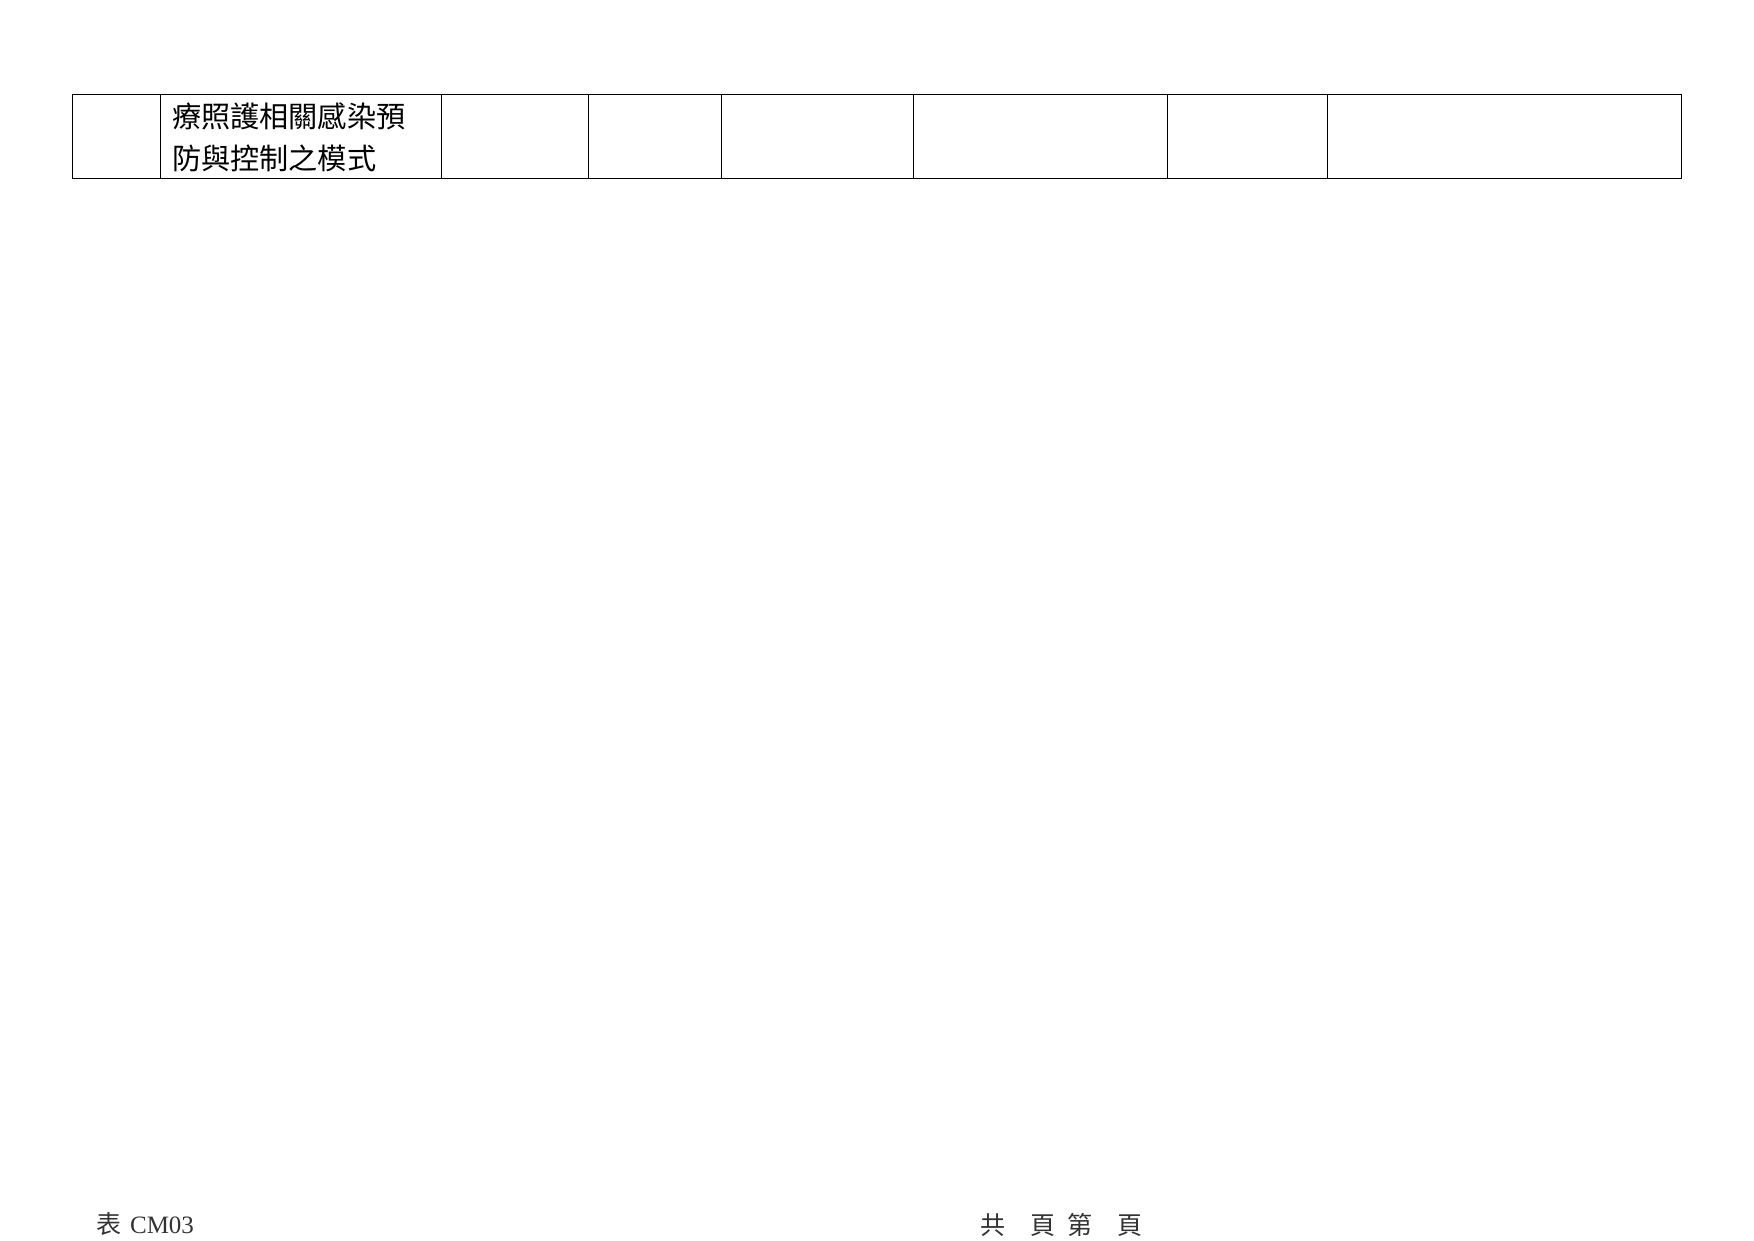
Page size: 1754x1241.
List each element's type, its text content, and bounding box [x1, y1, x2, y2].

table_cell [1328, 95, 1681, 178]
table_cell [1168, 95, 1327, 178]
table_cell [914, 95, 1167, 178]
table_cell [442, 95, 588, 178]
table_cell [73, 95, 160, 178]
table_cell 療照護相關感染預防與控制之模式 [161, 95, 441, 178]
table_cell [589, 95, 721, 178]
table_cell [722, 95, 913, 178]
